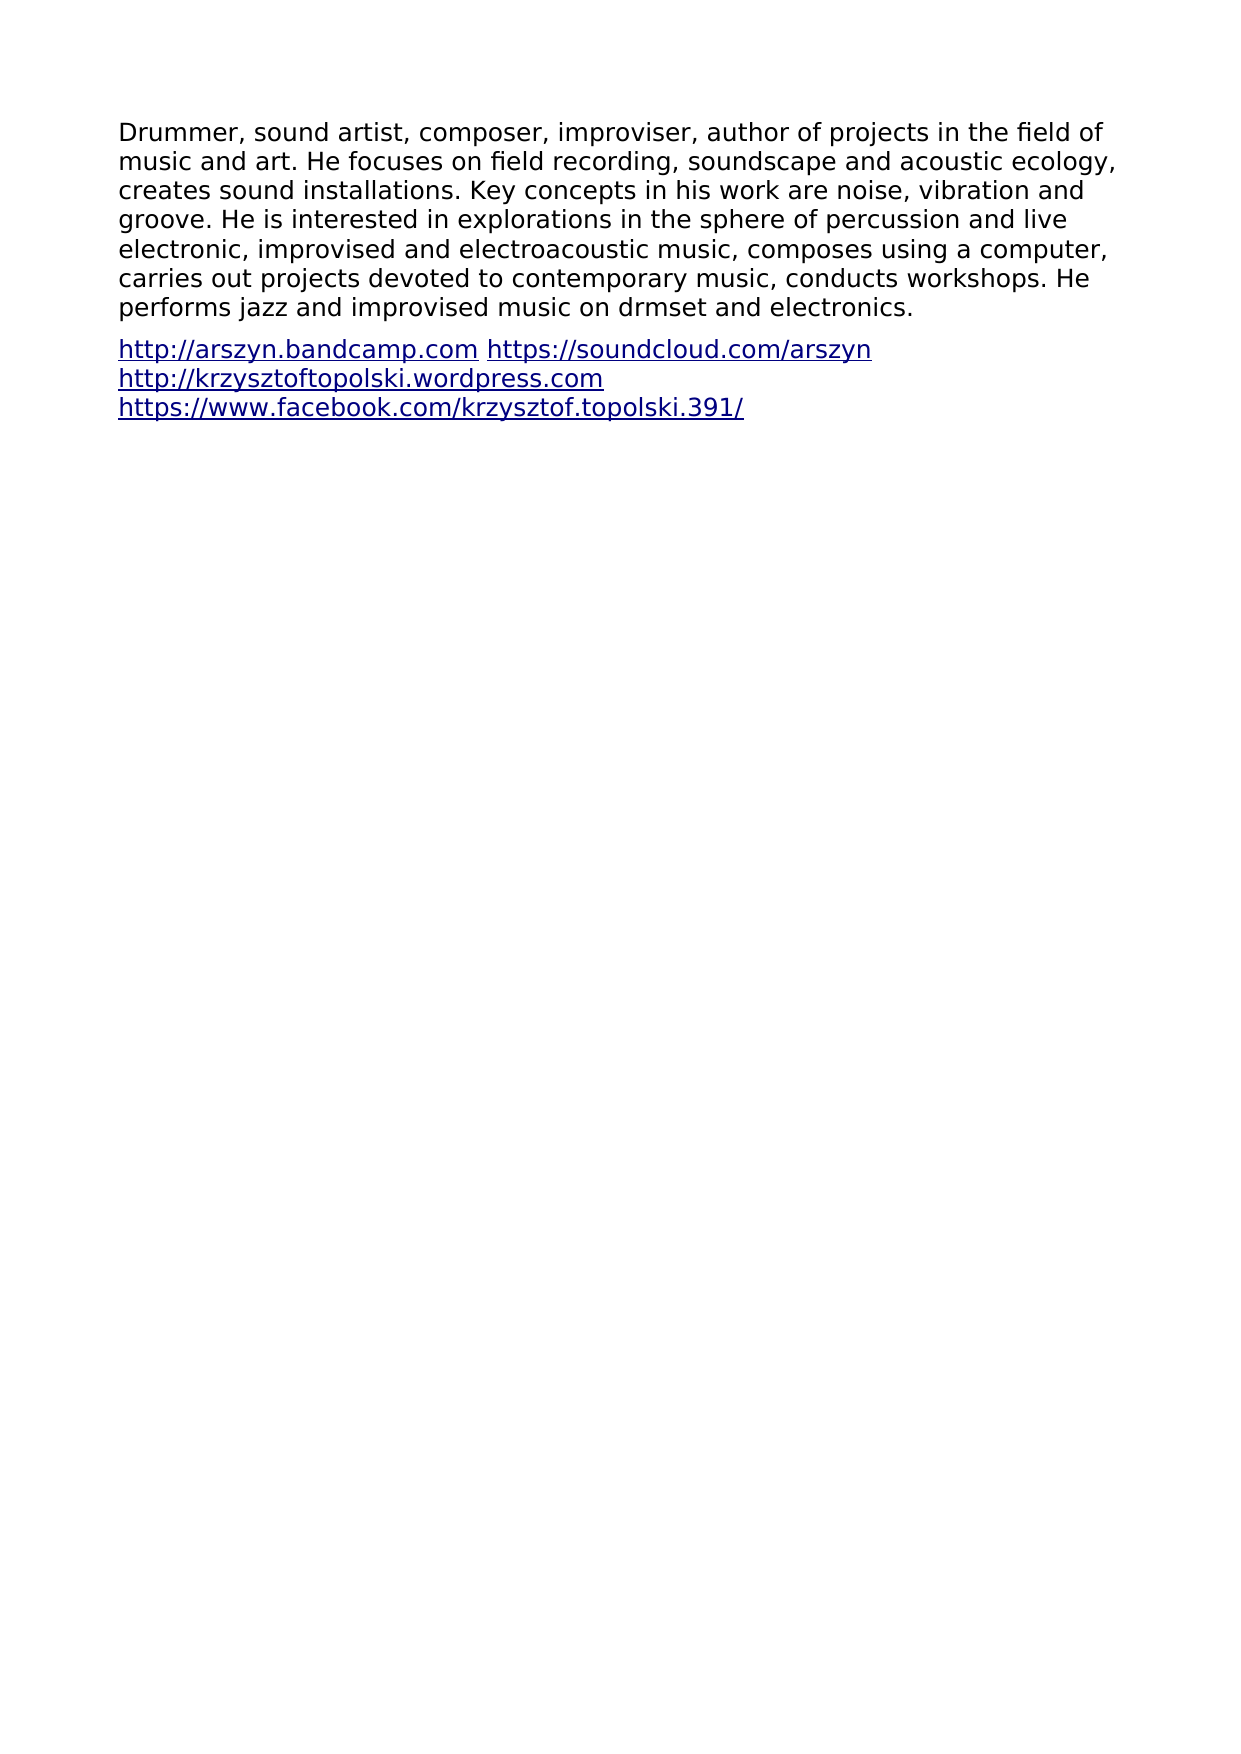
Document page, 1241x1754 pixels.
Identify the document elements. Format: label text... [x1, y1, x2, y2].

text http://arszyn.bandcamp.com https://soundcloud.com/arszyn http://krzysztoftopolski.wordpress.com https://www.facebook.com/krzysztof.topolski.391/ [118, 335, 1122, 422]
text Drummer, sound artist, composer, improviser, author of projects in the field of music and art. He focuses on field recording, soundscape and acoustic ecology, creates sound installations. Key concepts in his work are noise, vibration and groove. He is interested in explorations in the sphere of percussion and live electronic, improvised and electroacoustic music, composes using a computer, carries out projects devoted to contemporary music, conducts workshops. He performs jazz and improvised music on drmset and electronics. [118, 118, 1122, 322]
